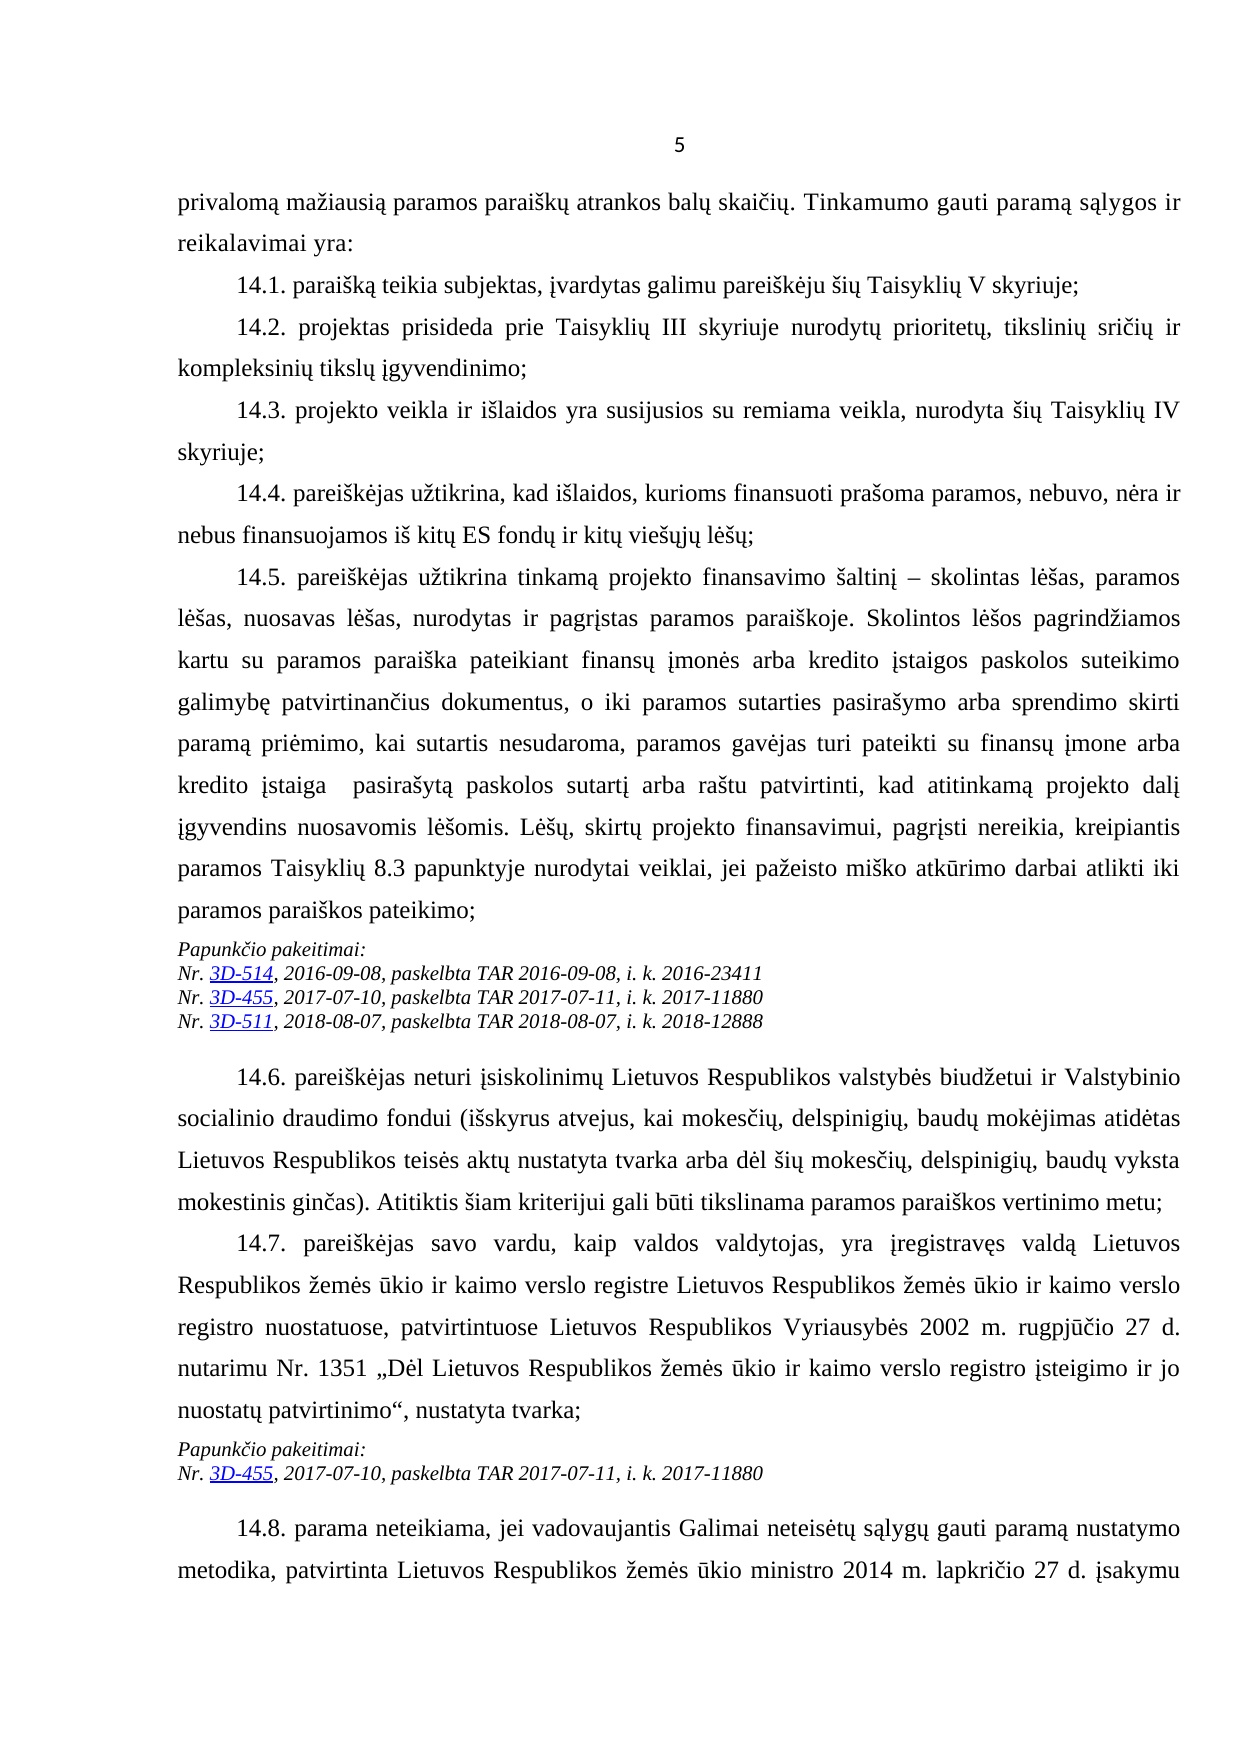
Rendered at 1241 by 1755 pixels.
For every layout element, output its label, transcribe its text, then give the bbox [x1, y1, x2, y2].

text 14.7. pareiškėjas savo vardu, kaip valdos valdytojas, yra įregistravęs valdą Lietuvos Respublikos žemės ūkio ir kaimo verslo registre Lietuvos Respublikos žemės ūkio ir kaimo verslo registro nuostatuose, patvirtintuose Lietuvos Respublikos Vyriausybės 2002 m. rugpjūčio 27 d. nutarimu Nr. 1351 „Dėl Lietuvos Respublikos žemės ūkio ir kaimo verslo registro įsteigimo ir jo nuostatų patvirtinimo“, nustatyta tvarka; [177, 1228, 1181, 1424]
text 14.1. paraišką teikia subjektas, įvardytas galimu pareiškėju šių Taisyklių V skyriuje; [177, 270, 1181, 299]
text privalomą mažiausią paramos paraiškų atrankos balų skaičių. Tinkamumo gauti paramą sąlygos ir reikalavimai yra: [177, 187, 1181, 257]
text Papunkčio pakeitimai: [177, 1437, 1181, 1461]
text Nr. 3D-514, 2016-09-08, paskelbta TAR 2016-09-08, i. k. 2016-23411 [177, 961, 1181, 985]
text 14.6. pareiškėjas neturi įsiskolinimų Lietuvos Respublikos valstybės biudžetui ir Valstybinio socialinio draudimo fondui (išskyrus atvejus, kai mokesčių, delspinigių, baudų mokėjimas atidėtas Lietuvos Respublikos teisės aktų nustatyta tvarka arba dėl šių mokesčių, delspinigių, baudų vyksta mokestinis ginčas). Atitiktis šiam kriterijui gali būti tikslinama paramos paraiškos vertinimo metu; [177, 1062, 1181, 1215]
text 14.8. parama neteikiama, jei vadovaujantis Galimai neteisėtų sąlygų gauti paramą nustatymo metodika, patvirtinta Lietuvos Respublikos žemės ūkio ministro 2014 m. lapkričio 27 d. įsakymu [177, 1513, 1181, 1584]
text 14.5. pareiškėjas užtikrina tinkamą projekto finansavimo šaltinį – skolintas lėšas, paramos lėšas, nuosavas lėšas, nurodytas ir pagrįstas paramos paraiškoje. Skolintos lėšos pagrindžiamos kartu su paramos paraiška pateikiant finansų įmonės arba kredito įstaigos paskolos suteikimo galimybę patvirtinančius dokumentus, o iki paramos sutarties pasirašymo arba sprendimo skirti paramą priėmimo, kai sutartis nesudaroma, paramos gavėjas turi pateikti su finansų įmone arba kredito įstaiga pasirašytą paskolos sutartį arba raštu patvirtinti, kad atitinkamą projekto dalį įgyvendins nuosavomis lėšomis. Lėšų, skirtų projekto finansavimui, pagrįsti nereikia, kreipiantis paramos Taisyklių 8.3 papunktyje nurodytai veiklai, jei pažeisto miško atkūrimo darbai atlikti iki paramos paraiškos pateikimo; [177, 562, 1181, 924]
text Papunkčio pakeitimai: [177, 937, 1181, 961]
text Nr. 3D-511, 2018-08-07, paskelbta TAR 2018-08-07, i. k. 2018-12888 [177, 1009, 1181, 1033]
text 14.2. projektas prisideda prie Taisyklių III skyriuje nurodytų prioritetų, tikslinių sričių ir kompleksinių tikslų įgyvendinimo; [177, 312, 1181, 382]
text Nr. 3D-455, 2017-07-10, paskelbta TAR 2017-07-11, i. k. 2017-11880 [177, 1461, 1181, 1485]
text 14.3. projekto veikla ir išlaidos yra susijusios su remiama veikla, nurodyta šių Taisyklių IV skyriuje; [177, 395, 1181, 465]
text Nr. 3D-455, 2017-07-10, paskelbta TAR 2017-07-11, i. k. 2017-11880 [177, 985, 1181, 1009]
text 14.4. pareiškėjas užtikrina, kad išlaidos, kurioms finansuoti prašoma paramos, nebuvo, nėra ir nebus finansuojamos iš kitų ES fondų ir kitų viešųjų lėšų; [177, 478, 1181, 549]
